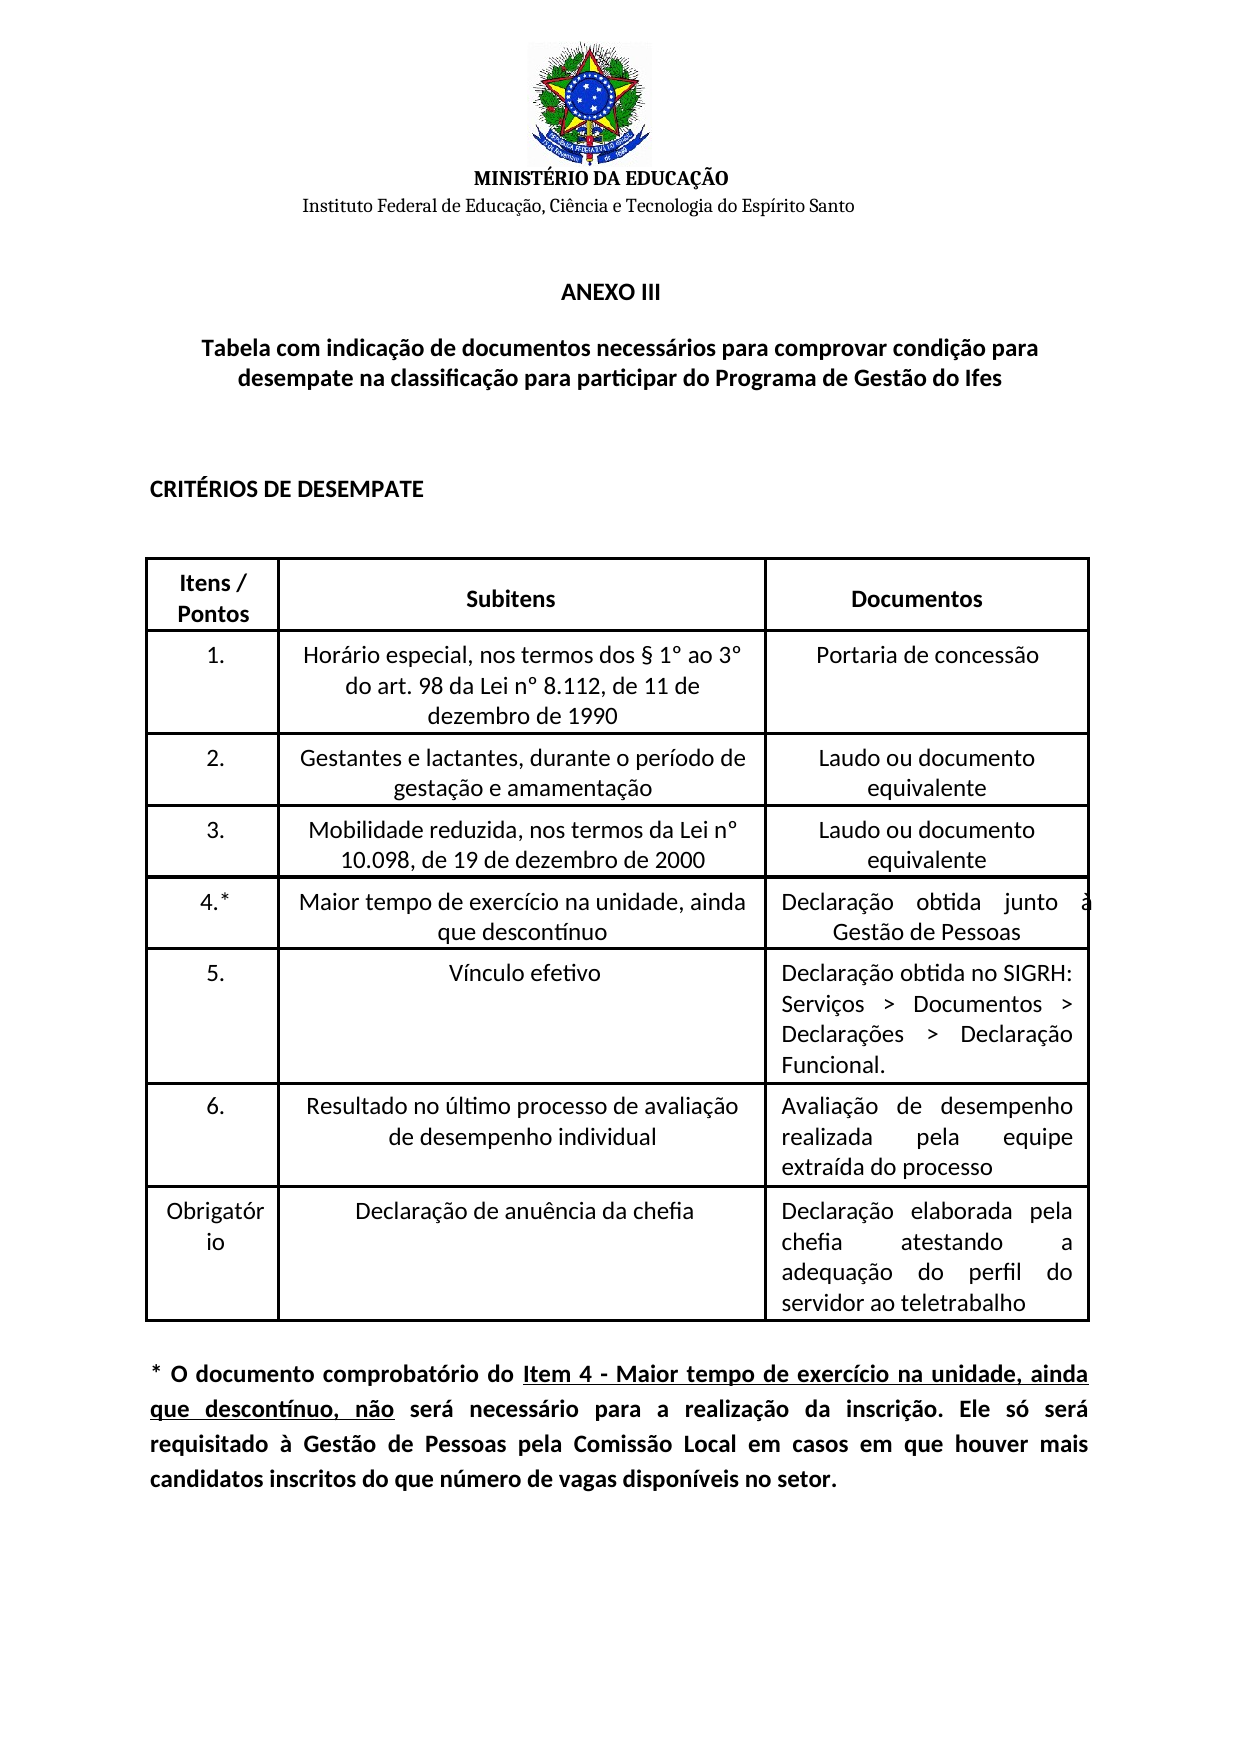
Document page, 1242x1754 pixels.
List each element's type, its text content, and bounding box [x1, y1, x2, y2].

table_cell Avaliação de desempenho realizada pela equipe extraída do processo [767, 1085, 1087, 1185]
table_cell Resultado no último processo de avaliação de desempenho individual [280, 1085, 764, 1185]
table_cell Declaração elaborada pela chefia atestando a adequação do perfil do servidor ao teletrabalho [767, 1188, 1087, 1319]
table_cell Declaração obtida junto à Gestão de Pessoas [767, 879, 1087, 947]
table_header Itens / Pontos [148, 560, 277, 629]
table_cell Vínculo efetivo [280, 950, 764, 1082]
table_header Subitens [280, 560, 764, 629]
text CRITÉRIOS DE DESEMPATE [150, 474, 1123, 504]
table_header Documentos [767, 560, 1087, 629]
table_cell Maior tempo de exercício na unidade, ainda que descontínuo [280, 879, 764, 947]
table_cell Obrigatório [148, 1188, 277, 1319]
table_cell Horário especial, nos termos dos § 1º ao 3º do art. 98 da Lei nº 8.112, de 11 de dezembro de 1990 [280, 632, 764, 732]
table_cell Laudo ou documento equivalente [767, 735, 1087, 804]
table_cell 3. [148, 807, 277, 875]
table_cell Gestantes e lactantes, durante o período de gestação e amamentação [280, 735, 764, 804]
table_cell Declaração de anuência da chefia [280, 1188, 764, 1319]
text ANEXO III [131, 277, 1090, 307]
table_cell Declaração obtida no SIGRH: Serviços > Documentos > Declarações > Declaração Funcional. [767, 950, 1087, 1082]
table_cell 4.* [148, 879, 277, 947]
text Tabela com indicação de documentos necessários para comprovar condição para desempate na classificação para participar do Programa de Gestão do Ifes [150, 332, 1090, 393]
table_cell 6. [148, 1085, 277, 1185]
table_cell 1. [148, 632, 277, 732]
table_cell 2. [148, 735, 277, 804]
text * O documento comprobatório do Item 4 - Maior tempo de exercício na unidade, ainda que descontínuo, não será necessário para a realização da inscrição. Ele só será requisitado à Gestão de Pessoas pela Comissão Local em casos em que houver mais candidatos inscritos do que número de vagas disponíveis no setor. [150, 1358, 1090, 1493]
table_cell 5. [148, 950, 277, 1082]
table_cell Laudo ou documento equivalente [767, 807, 1087, 875]
table_cell Portaria de concessão [767, 632, 1087, 732]
table_cell Mobilidade reduzida, nos termos da Lei nº 10.098, de 19 de dezembro de 2000 [280, 807, 764, 875]
picture [527, 41, 653, 167]
